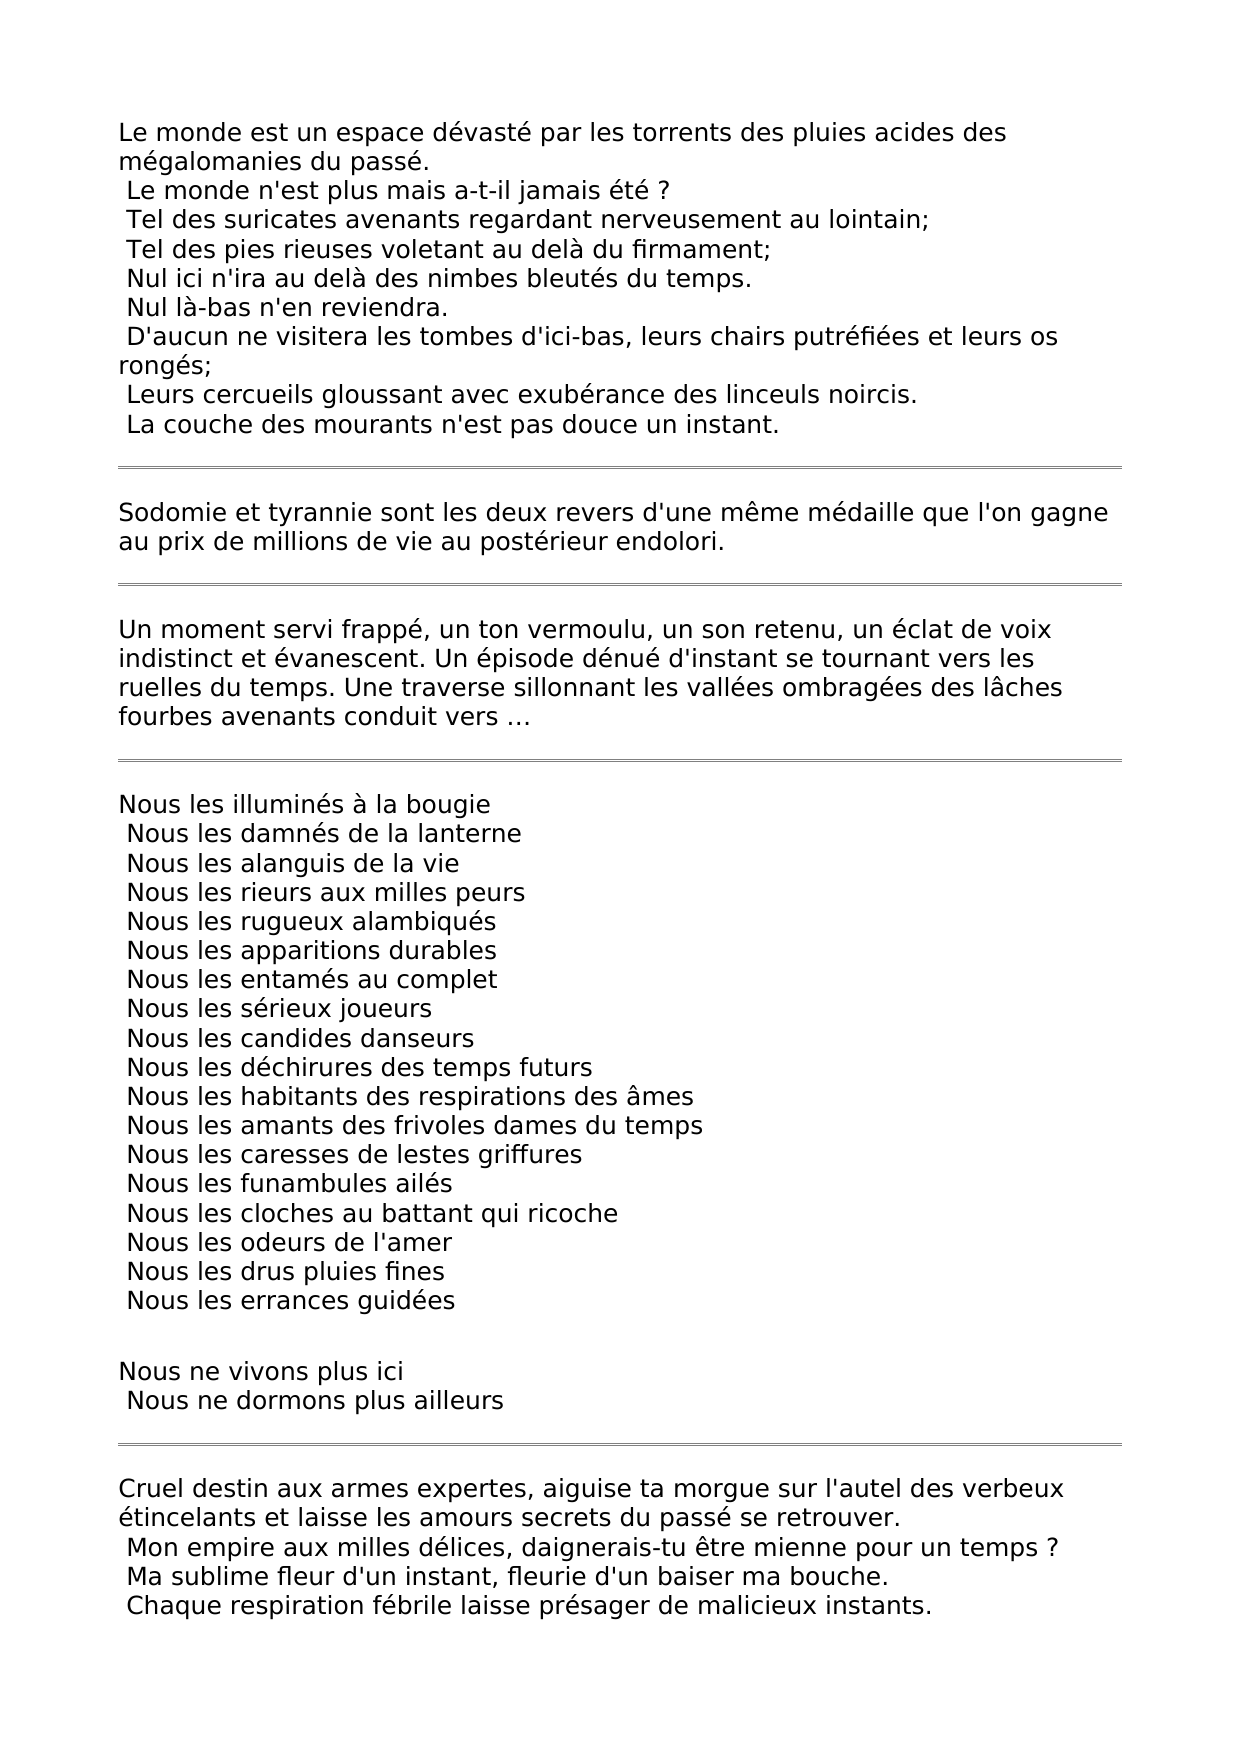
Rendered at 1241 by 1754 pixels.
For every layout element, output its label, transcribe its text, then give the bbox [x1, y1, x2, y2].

text Nous ne vivons plus ici Nous ne dormons plus ailleurs [118, 1357, 1122, 1416]
text Cruel destin aux armes expertes, aiguise ta morgue sur l'autel des verbeux étincelants et laisse les amours secrets du passé se retrouver. Mon empire aux milles délices, daignerais-tu être mienne pour un temps ? Ma sublime fleur d'un instant, fleurie d'un baiser ma bouche. Chaque respiration fébrile laisse présager de malicieux instants. [118, 1474, 1122, 1620]
text Un moment servi frappé, un ton vermoulu, un son retenu, un éclat de voix indistinct et évanescent. Un épisode dénué d'instant se tournant vers les ruelles du temps. Une traverse sillonnant les vallées ombragées des lâches fourbes avenants conduit vers … [118, 615, 1122, 732]
text Sodomie et tyrannie sont les deux revers d'une même médaille que l'on gagne au prix de millions de vie au postérieur endolori. [118, 498, 1122, 556]
text Le monde est un espace dévasté par les torrents des pluies acides des mégalomanies du passé. Le monde n'est plus mais a-t-il jamais été ? Tel des suricates avenants regardant nerveusement au lointain; Tel des pies rieuses voletant au delà du firmament; Nul ici n'ira au delà des nimbes bleutés du temps. Nul là-bas n'en reviendra. D'aucun ne visitera les tombes d'ici-bas, leurs chairs putréfiées et leurs os rongés; Leurs cercueils gloussant avec exubérance des linceuls noircis. La couche des mourants n'est pas douce un instant. [118, 118, 1122, 439]
text Nous les illuminés à la bougie Nous les damnés de la lanterne Nous les alanguis de la vie Nous les rieurs aux milles peurs Nous les rugueux alambiqués Nous les apparitions durables Nous les entamés au complet Nous les sérieux joueurs Nous les candides danseurs Nous les déchirures des temps futurs Nous les habitants des respirations des âmes Nous les amants des frivoles dames du temps Nous les caresses de lestes griffures Nous les funambules ailés Nous les cloches au battant qui ricoche Nous les odeurs de l'amer Nous les drus pluies fines Nous les errances guidées [118, 791, 1122, 1345]
